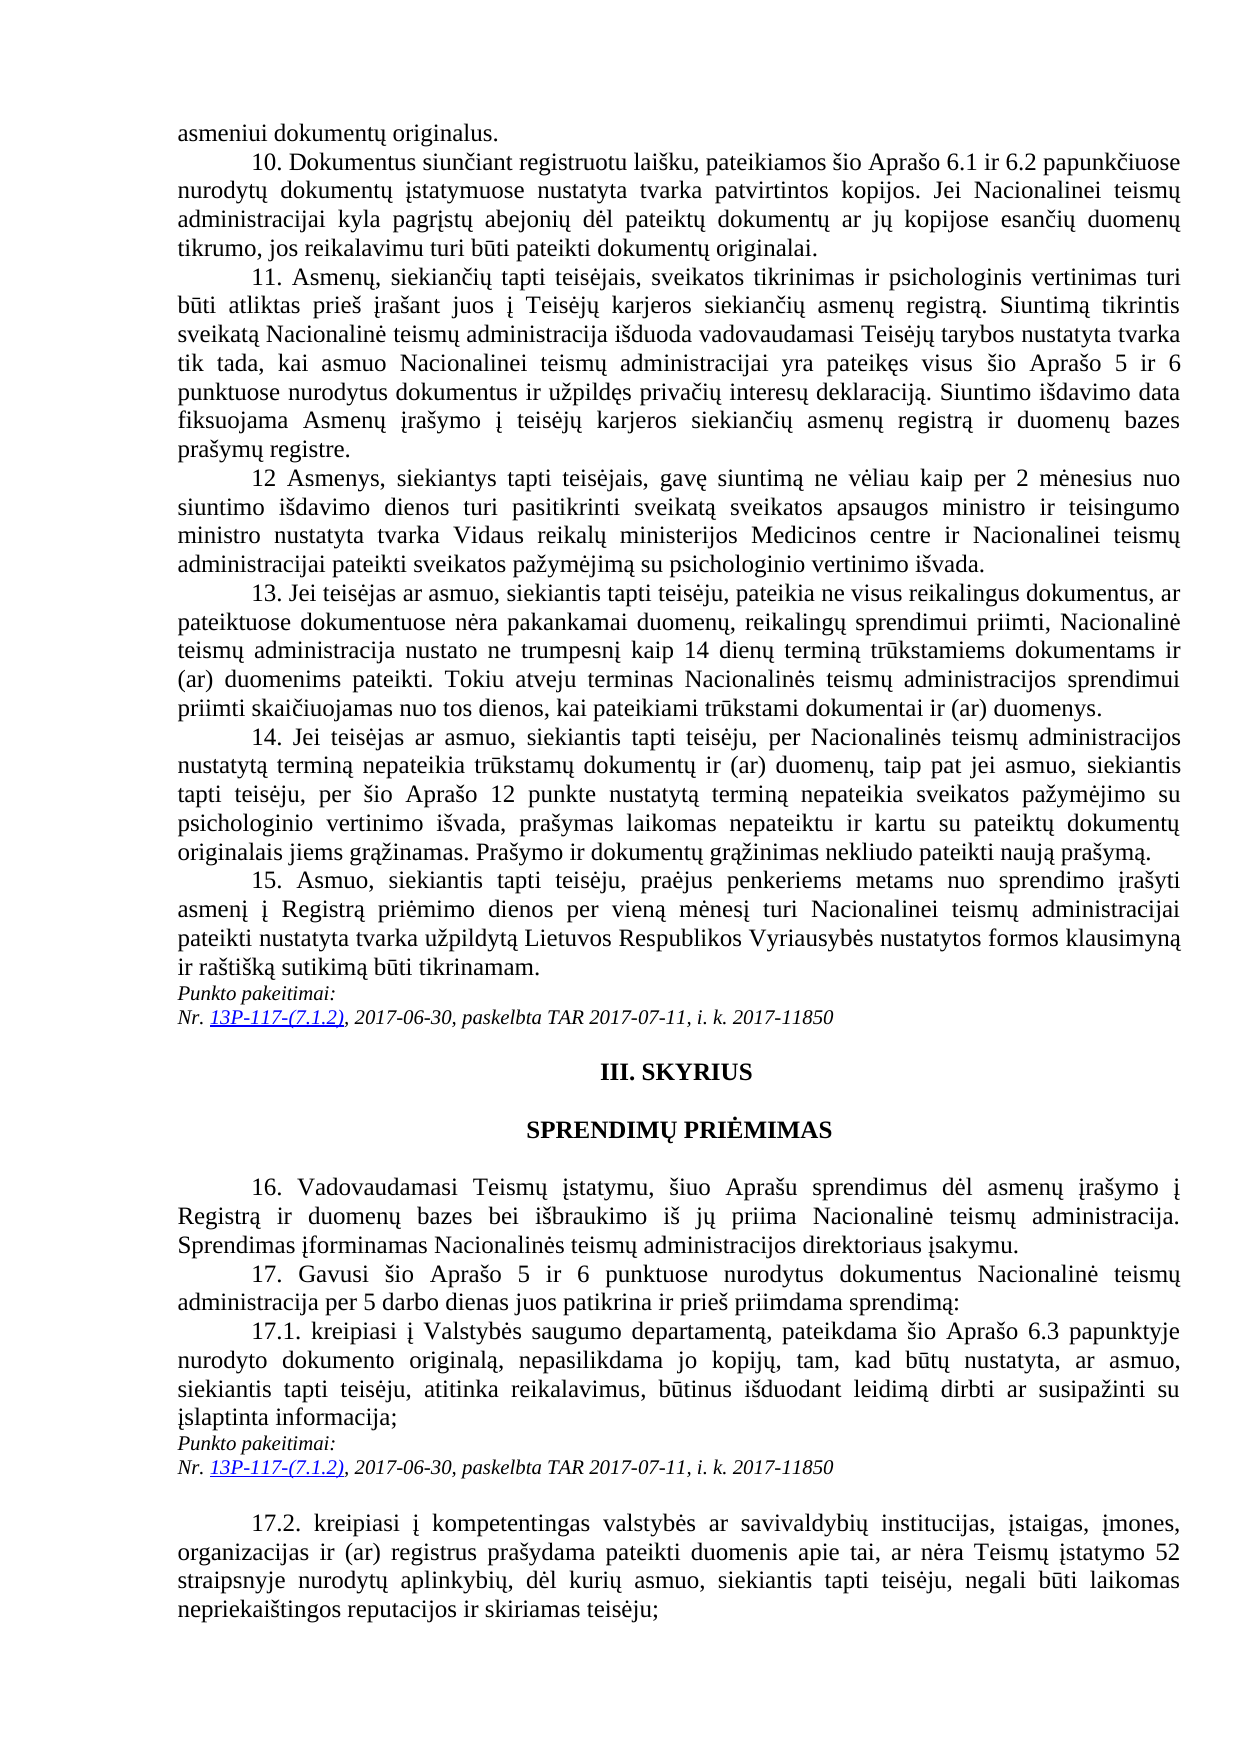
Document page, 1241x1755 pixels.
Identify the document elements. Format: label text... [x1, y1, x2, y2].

text 13. Jei teisėjas ar asmuo, siekiantis tapti teisėju, pateikia ne visus reikalingus dokumentus, ar pateiktuose dokumentuose nėra pakankamai duomenų, reikalingų sprendimui priimti, Nacionalinė teismų administracija nustato ne trumpesnį kaip 14 dienų terminą trūkstamiems dokumentams ir (ar) duomenims pateikti. Tokiu atveju terminas Nacionalinės teismų administracijos sprendimui priimti skaičiuojamas nuo tos dienos, kai pateikiami trūkstami dokumentai ir (ar) duomenys. [177, 578, 1181, 722]
text 12 Asmenys, siekiantys tapti teisėjais, gavę siuntimą ne vėliau kaip per 2 mėnesius nuo siuntimo išdavimo dienos turi pasitikrinti sveikatą sveikatos apsaugos ministro ir teisingumo ministro nustatyta tvarka Vidaus reikalų ministerijos Medicinos centre ir Nacionalinei teismų administracijai pateikti sveikatos pažymėjimą su psichologinio vertinimo išvada. [177, 463, 1181, 578]
text 17. Gavusi šio Aprašo 5 ir 6 punktuose nurodytus dokumentus Nacionalinė teismų administracija per 5 darbo dienas juos patikrina ir prieš priimdama sprendimą: [177, 1259, 1181, 1316]
text Nr. 13P-117-(7.1.2), 2017-06-30, paskelbta TAR 2017-07-11, i. k. 2017-11850 [177, 1455, 1181, 1479]
text Nr. 13P-117-(7.1.2), 2017-06-30, paskelbta TAR 2017-07-11, i. k. 2017-11850 [177, 1005, 1181, 1029]
text 15. Asmuo, siekiantis tapti teisėju, praėjus penkeriems metams nuo sprendimo įrašyti asmenį į Registrą priėmimo dienos per vieną mėnesį turi Nacionalinei teismų administracijai pateikti nustatyta tvarka užpildytą Lietuvos Respublikos Vyriausybės nustatytos formos klausimyną ir raštišką sutikimą būti tikrinamam. [177, 866, 1181, 981]
text Punkto pakeitimai: [177, 981, 1181, 1005]
text 10. Dokumentus siunčiant registruotu laišku, pateikiamos šio Aprašo 6.1 ir 6.2 papunkčiuose nurodytų dokumentų įstatymuose nustatyta tvarka patvirtintos kopijos. Jei Nacionalinei teismų administracijai kyla pagrįstų abejonių dėl pateiktų dokumentų ar jų kopijose esančių duomenų tikrumo, jos reikalavimu turi būti pateikti dokumentų originalai. [177, 147, 1181, 262]
text 11. Asmenų, siekiančių tapti teisėjais, sveikatos tikrinimas ir psichologinis vertinimas turi būti atliktas prieš įrašant juos į Teisėjų karjeros siekiančių asmenų registrą. Siuntimą tikrintis sveikatą Nacionalinė teismų administracija išduoda vadovaudamasi Teisėjų tarybos nustatyta tvarka tik tada, kai asmuo Nacionalinei teismų administracijai yra pateikęs visus šio Aprašo 5 ir 6 punktuose nurodytus dokumentus ir užpildęs privačių interesų deklaraciją. Siuntimo išdavimo data fiksuojama Asmenų įrašymo į teisėjų karjeros siekiančių asmenų registrą ir duomenų bazes prašymų registre. [177, 262, 1181, 463]
text III. SKYRIUS [177, 1057, 1181, 1086]
text 17.1. kreipiasi į Valstybės saugumo departamentą, pateikdama šio Aprašo 6.3 papunktyje nurodyto dokumento originalą, nepasilikdama jo kopijų, tam, kad būtų nustatyta, ar asmuo, siekiantis tapti teisėju, atitinka reikalavimus, būtinus išduodant leidimą dirbti ar susipažinti su įslaptinta informacija; [177, 1316, 1181, 1431]
text Punkto pakeitimai: [177, 1431, 1181, 1455]
text 17.2. kreipiasi į kompetentingas valstybės ar savivaldybių institucijas, įstaigas, įmones, organizacijas ir (ar) registrus prašydama pateikti duomenis apie tai, ar nėra Teismų įstatymo 52 straipsnyje nurodytų aplinkybių, dėl kurių asmuo, siekiantis tapti teisėju, negali būti laikomas nepriekaištingos reputacijos ir skiriamas teisėju; [177, 1508, 1181, 1623]
text SPRENDIMŲ PRIĖMIMAS [177, 1115, 1181, 1144]
text 16. Vadovaudamasi Teismų įstatymu, šiuo Aprašu sprendimus dėl asmenų įrašymo į Registrą ir duomenų bazes bei išbraukimo iš jų priima Nacionalinė teismų administracija. Sprendimas įforminamas Nacionalinės teismų administracijos direktoriaus įsakymu. [177, 1172, 1181, 1259]
text asmeniui dokumentų originalus. [177, 118, 1181, 147]
text 14. Jei teisėjas ar asmuo, siekiantis tapti teisėju, per Nacionalinės teismų administracijos nustatytą terminą nepateikia trūkstamų dokumentų ir (ar) duomenų, taip pat jei asmuo, siekiantis tapti teisėju, per šio Aprašo 12 punkte nustatytą terminą nepateikia sveikatos pažymėjimo su psichologinio vertinimo išvada, prašymas laikomas nepateiktu ir kartu su pateiktų dokumentų originalais jiems grąžinamas. Prašymo ir dokumentų grąžinimas nekliudo pateikti naują prašymą. [177, 722, 1181, 866]
